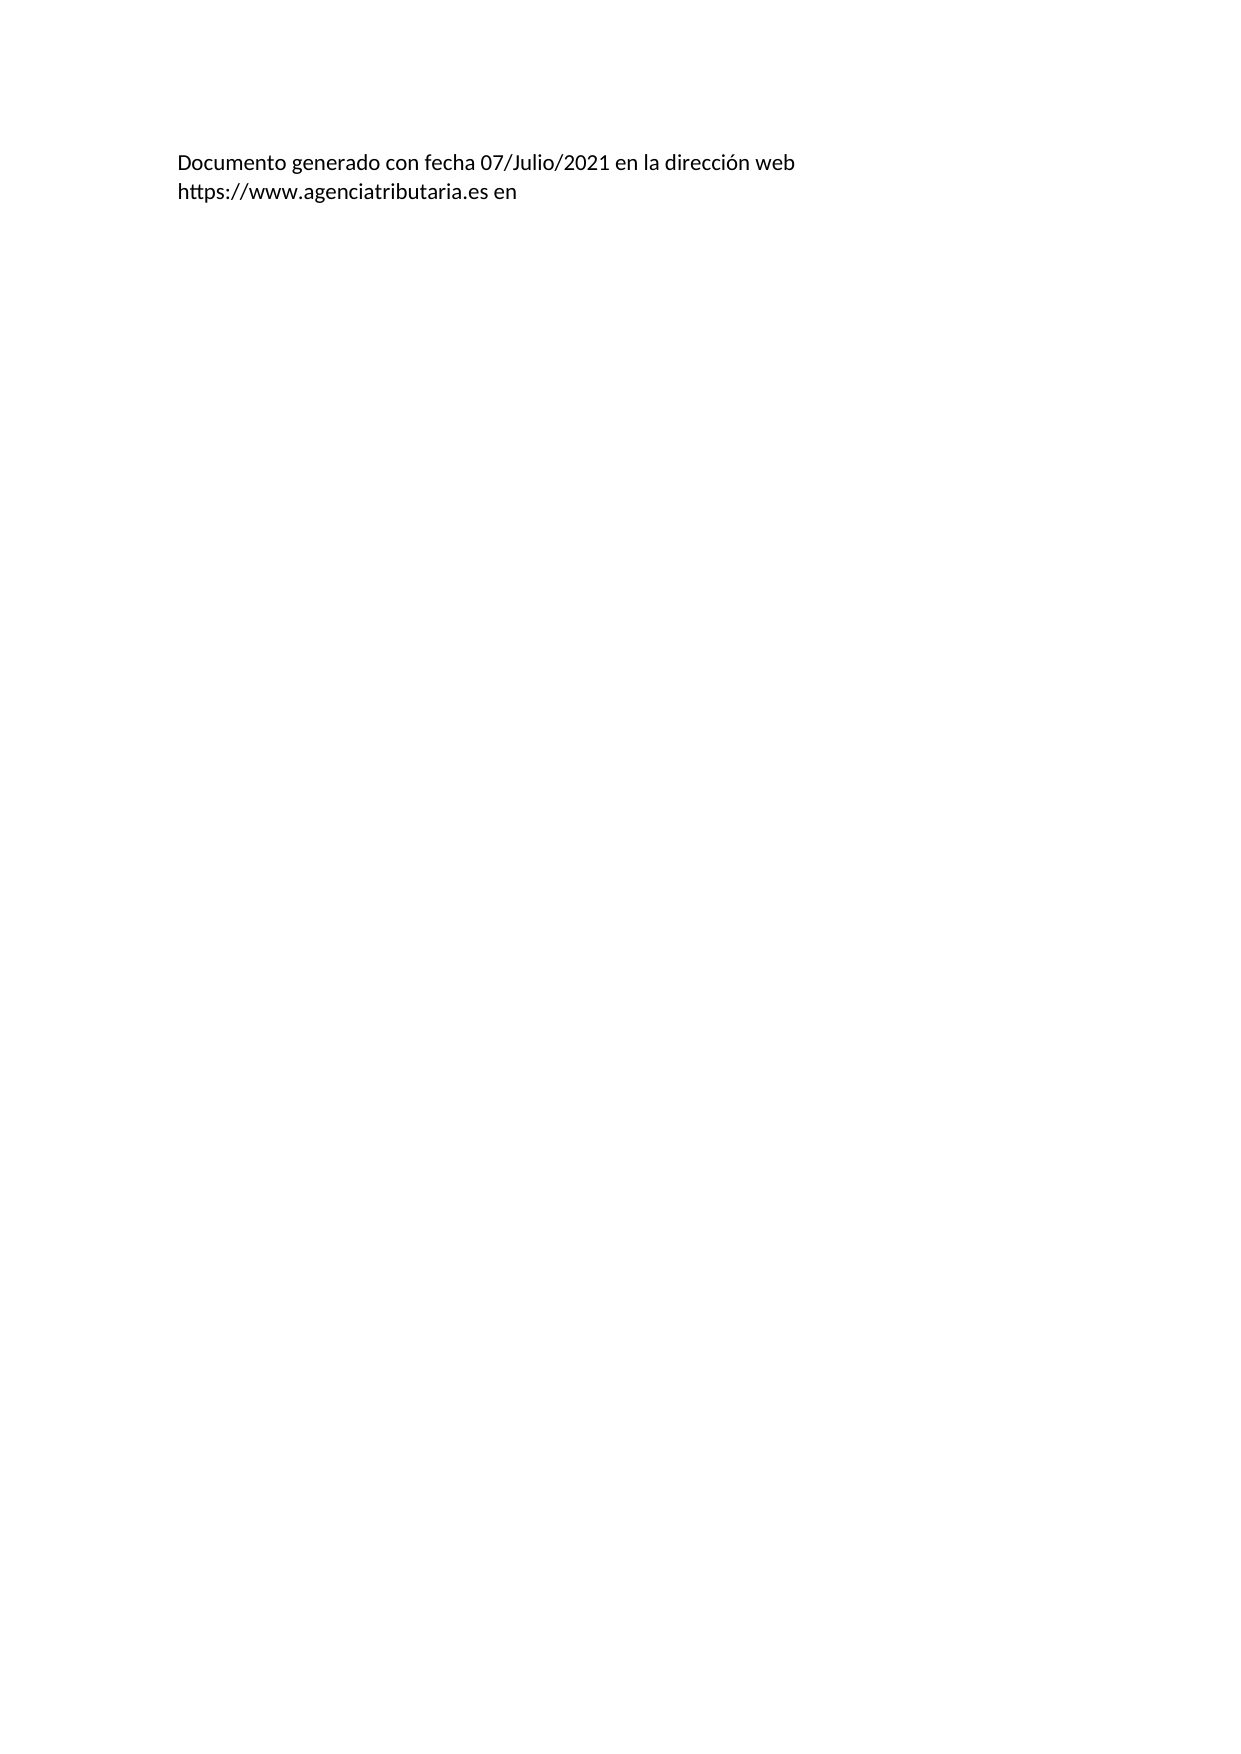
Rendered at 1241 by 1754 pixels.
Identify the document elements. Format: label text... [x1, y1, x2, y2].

text Documento generado con fecha 07/Julio/2021 en la dirección web https://www.agenciatributaria.es en [177, 148, 1063, 206]
